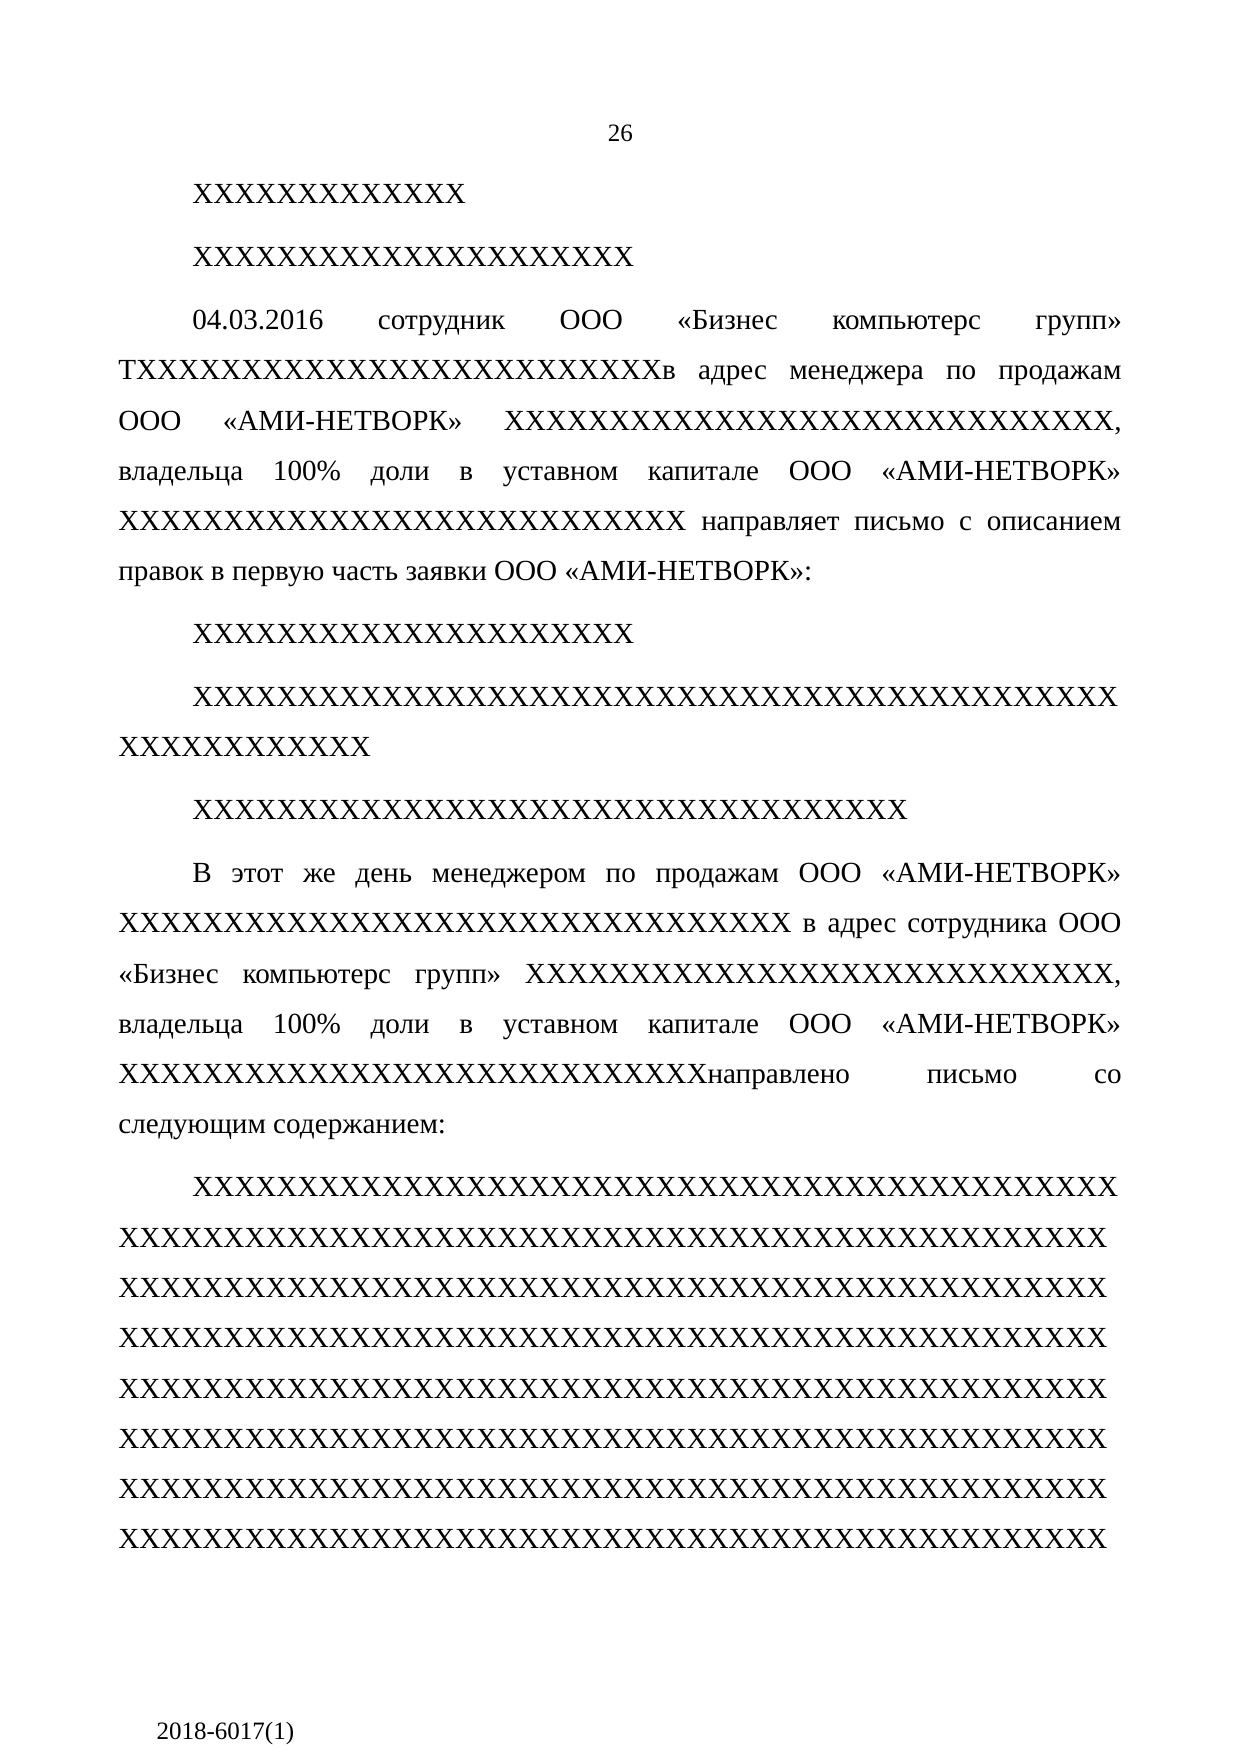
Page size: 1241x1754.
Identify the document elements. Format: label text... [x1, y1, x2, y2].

text XXXXXXXXXXXXX [118, 176, 1122, 210]
text XXXXXXXXXXXXXXXXXXXXX [118, 239, 1122, 273]
text XXXXXXXXXXXXXXXXXXXXXXXXXXXXXXXXXX [118, 792, 1122, 826]
text XXXXXXXXXXXXXXXXXXXXX [118, 616, 1122, 650]
text XXXXXXXXXXXXXXXXXXXXXXXXXXXXXXXXXXXXXXXXXXXXXXXXXXXXXXXXXXXXXXXXXXXXXXXXXXXXXXXXXXXXXXXXXXXXXXXXXXXXXXXXXXXXXXXXXXXXXXXXXXXXXXXXXXXXXXXXXXXXXXXXXXXXXXXXXXXXXXXXXXXXXXXXXXXXXXXXXXXXXXXXXXXXXXXXXXXXXXXXXXXXXXXXXXXXXXXXXXXXXXXXXXXXXXXXXXXXXXXXXXXXXXXXXXXXXXXXXXXXXXXXXXXXXXXXXXXXXXXXXXXXXXXXXXXXXXXXXXXXXXXXXXXXXXXXXXXXXXXXXXXXXXXXXXXXXXXXXXXXXXXXXXXXXXXXXXXXXXXXXXXXXXXXXXXXX [118, 1169, 1122, 1555]
text 04.03.2016 сотрудник ООО «Бизнес компьютерс групп» ТXXXXXXXXXXXXXXXXXXXXXXXXXв адрес менеджера по продажам ООО «АМИ-НЕТВОРК» XXXXXXXXXXXXXXXXXXXXXXXXXXXXX, владельца 100% доли в уставном капитале ООО «АМИ-НЕТВОРК» XXXXXXXXXXXXXXXXXXXXXXXXXXX направляет письмо с описанием правок в первую часть заявки ООО «АМИ-НЕТВОРК»: [118, 302, 1122, 587]
text XXXXXXXXXXXXXXXXXXXXXXXXXXXXXXXXXXXXXXXXXXXXXXXXXXXXXXXX [118, 679, 1122, 763]
text В этот же день менеджером по продажам ООО «АМИ-НЕТВОРК» XXXXXXXXXXXXXXXXXXXXXXXXXXXXXXXX в адрес сотрудника ООО «Бизнес компьютерс групп» XXXXXXXXXXXXXXXXXXXXXXXXXXXX, владельца 100% доли в уставном капитале ООО «АМИ-НЕТВОРК» XXXXXXXXXXXXXXXXXXXXXXXXXXXXнаправлено письмо со следующим содержанием: [118, 855, 1122, 1140]
